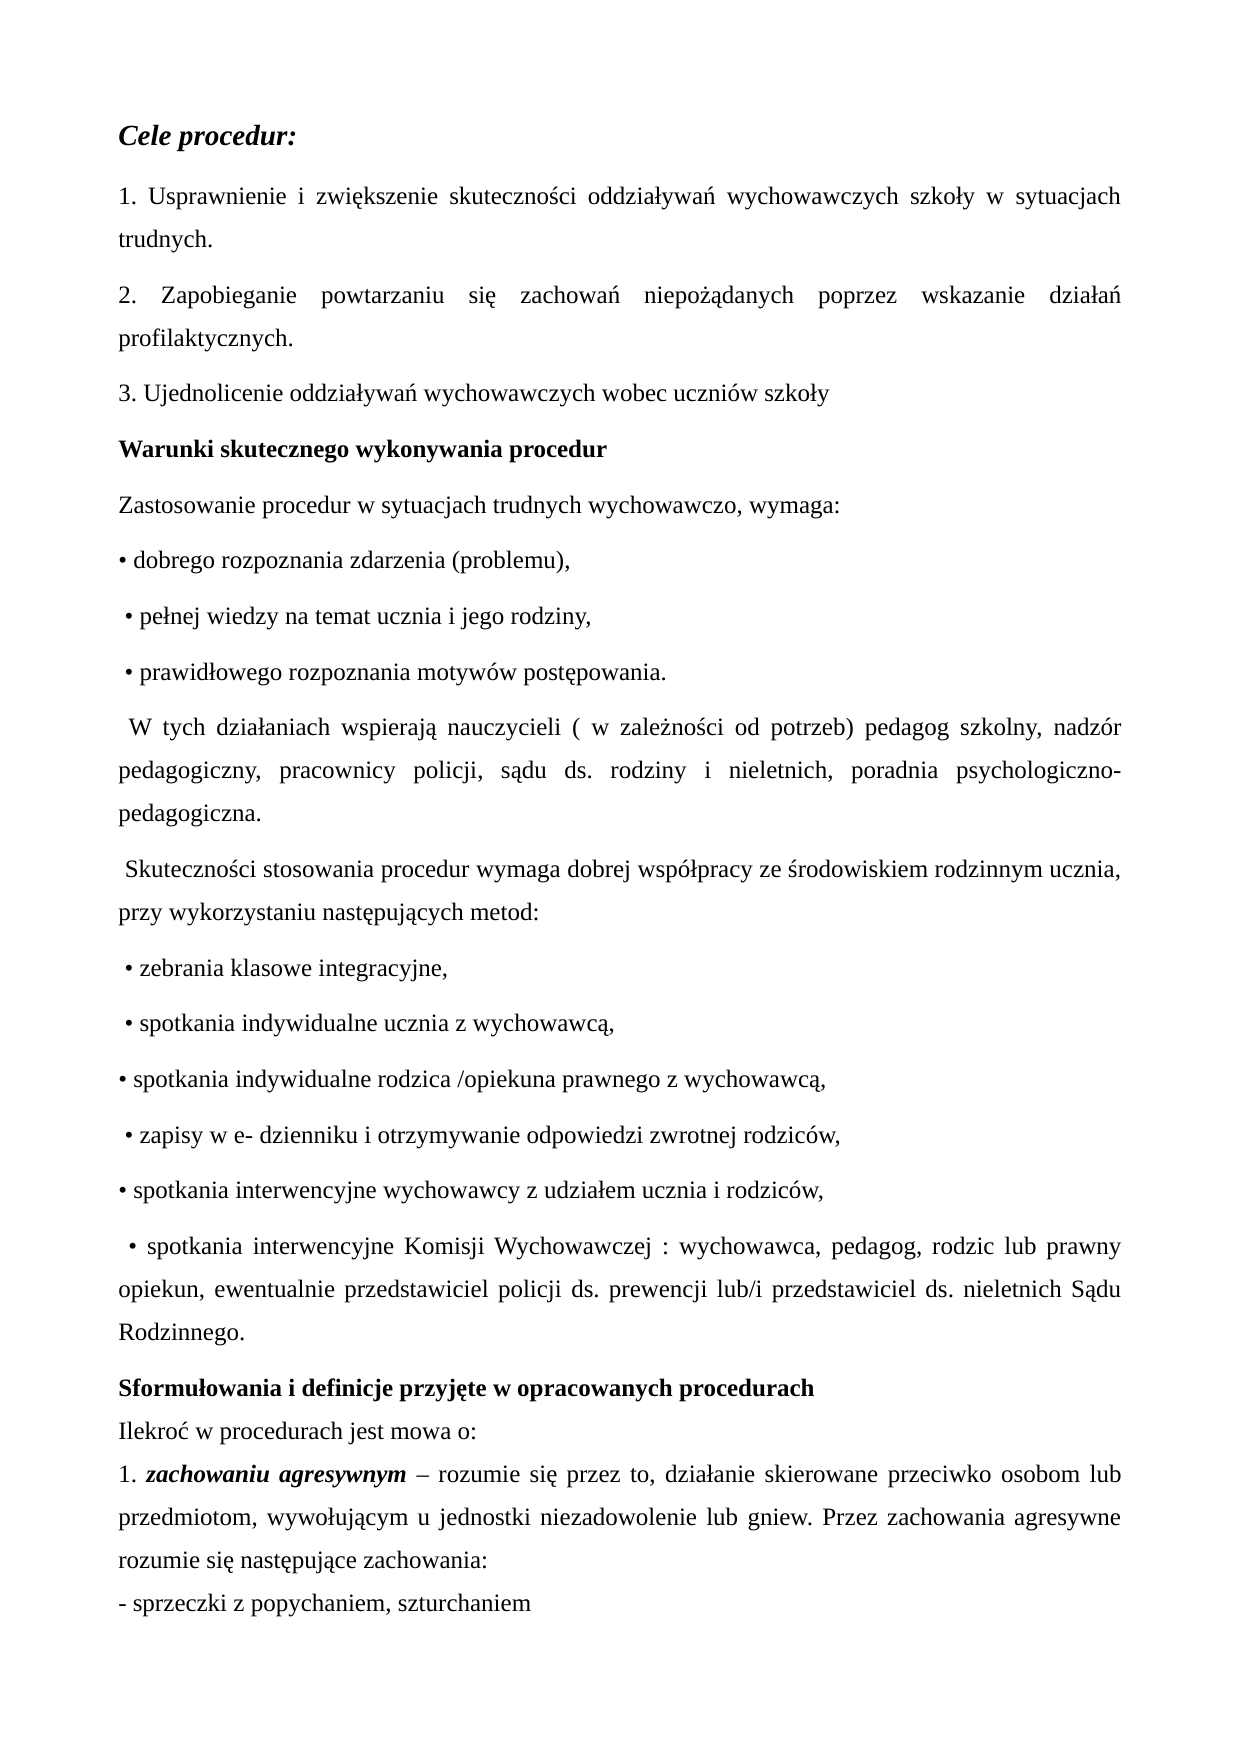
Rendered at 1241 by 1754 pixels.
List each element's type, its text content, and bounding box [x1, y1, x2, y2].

text • zapisy w e- dzienniku i otrzymywanie odpowiedzi zwrotnej rodziców, [118, 1120, 1122, 1148]
text • dobrego rozpoznania zdarzenia (problemu), [118, 545, 1122, 574]
text 2. Zapobieganie powtarzaniu się zachowań niepożądanych poprzez wskazanie działań profilaktycznych. [118, 280, 1122, 352]
text - sprzeczki z popychaniem, szturchaniem [118, 1588, 1122, 1617]
text Skuteczności stosowania procedur wymaga dobrej współpracy ze środowiskiem rodzinnym ucznia, przy wykorzystaniu następujących metod: [118, 854, 1122, 926]
text Zastosowanie procedur w sytuacjach trudnych wychowawczo, wymaga: [118, 490, 1122, 518]
text • prawidłowego rozpoznania motywów postępowania. [118, 657, 1122, 685]
text W tych działaniach wspierają nauczycieli ( w zależności od potrzeb) pedagog szkolny, nadzór pedagogiczny, pracownicy policji, sądu ds. rodziny i nieletnich, poradnia psychologiczno-pedagogiczna. [118, 712, 1122, 827]
text • pełnej wiedzy na temat ucznia i jego rodziny, [118, 601, 1122, 630]
text Sformułowania i definicje przyjęte w opracowanych procedurach [118, 1373, 1122, 1402]
text Cele procedur: [118, 118, 1122, 152]
text • zebrania klasowe integracyjne, [118, 953, 1122, 982]
text Warunki skutecznego wykonywania procedur [118, 434, 1122, 463]
text 1. zachowaniu agresywnym – rozumie się przez to, działanie skierowane przeciwko osobom lub przedmiotom, wywołującym u jednostki niezadowolenie lub gniew. Przez zachowania agresywne rozumie się następujące zachowania: [118, 1459, 1122, 1574]
text 1. Usprawnienie i zwiększenie skuteczności oddziaływań wychowawczych szkoły w sytuacjach trudnych. [118, 181, 1122, 253]
text • spotkania interwencyjne wychowawcy z udziałem ucznia i rodziców, [118, 1175, 1122, 1204]
text • spotkania interwencyjne Komisji Wychowawczej : wychowawca, pedagog, rodzic lub prawny opiekun, ewentualnie przedstawiciel policji ds. prewencji lub/i przedstawiciel ds. nieletnich Sądu Rodzinnego. [118, 1231, 1122, 1346]
text • spotkania indywidualne rodzica /opiekuna prawnego z wychowawcą, [118, 1064, 1122, 1093]
text 3. Ujednolicenie oddziaływań wychowawczych wobec uczniów szkoły [118, 378, 1122, 407]
text • spotkania indywidualne ucznia z wychowawcą, [118, 1008, 1122, 1037]
text Ilekroć w procedurach jest mowa o: [118, 1416, 1122, 1445]
